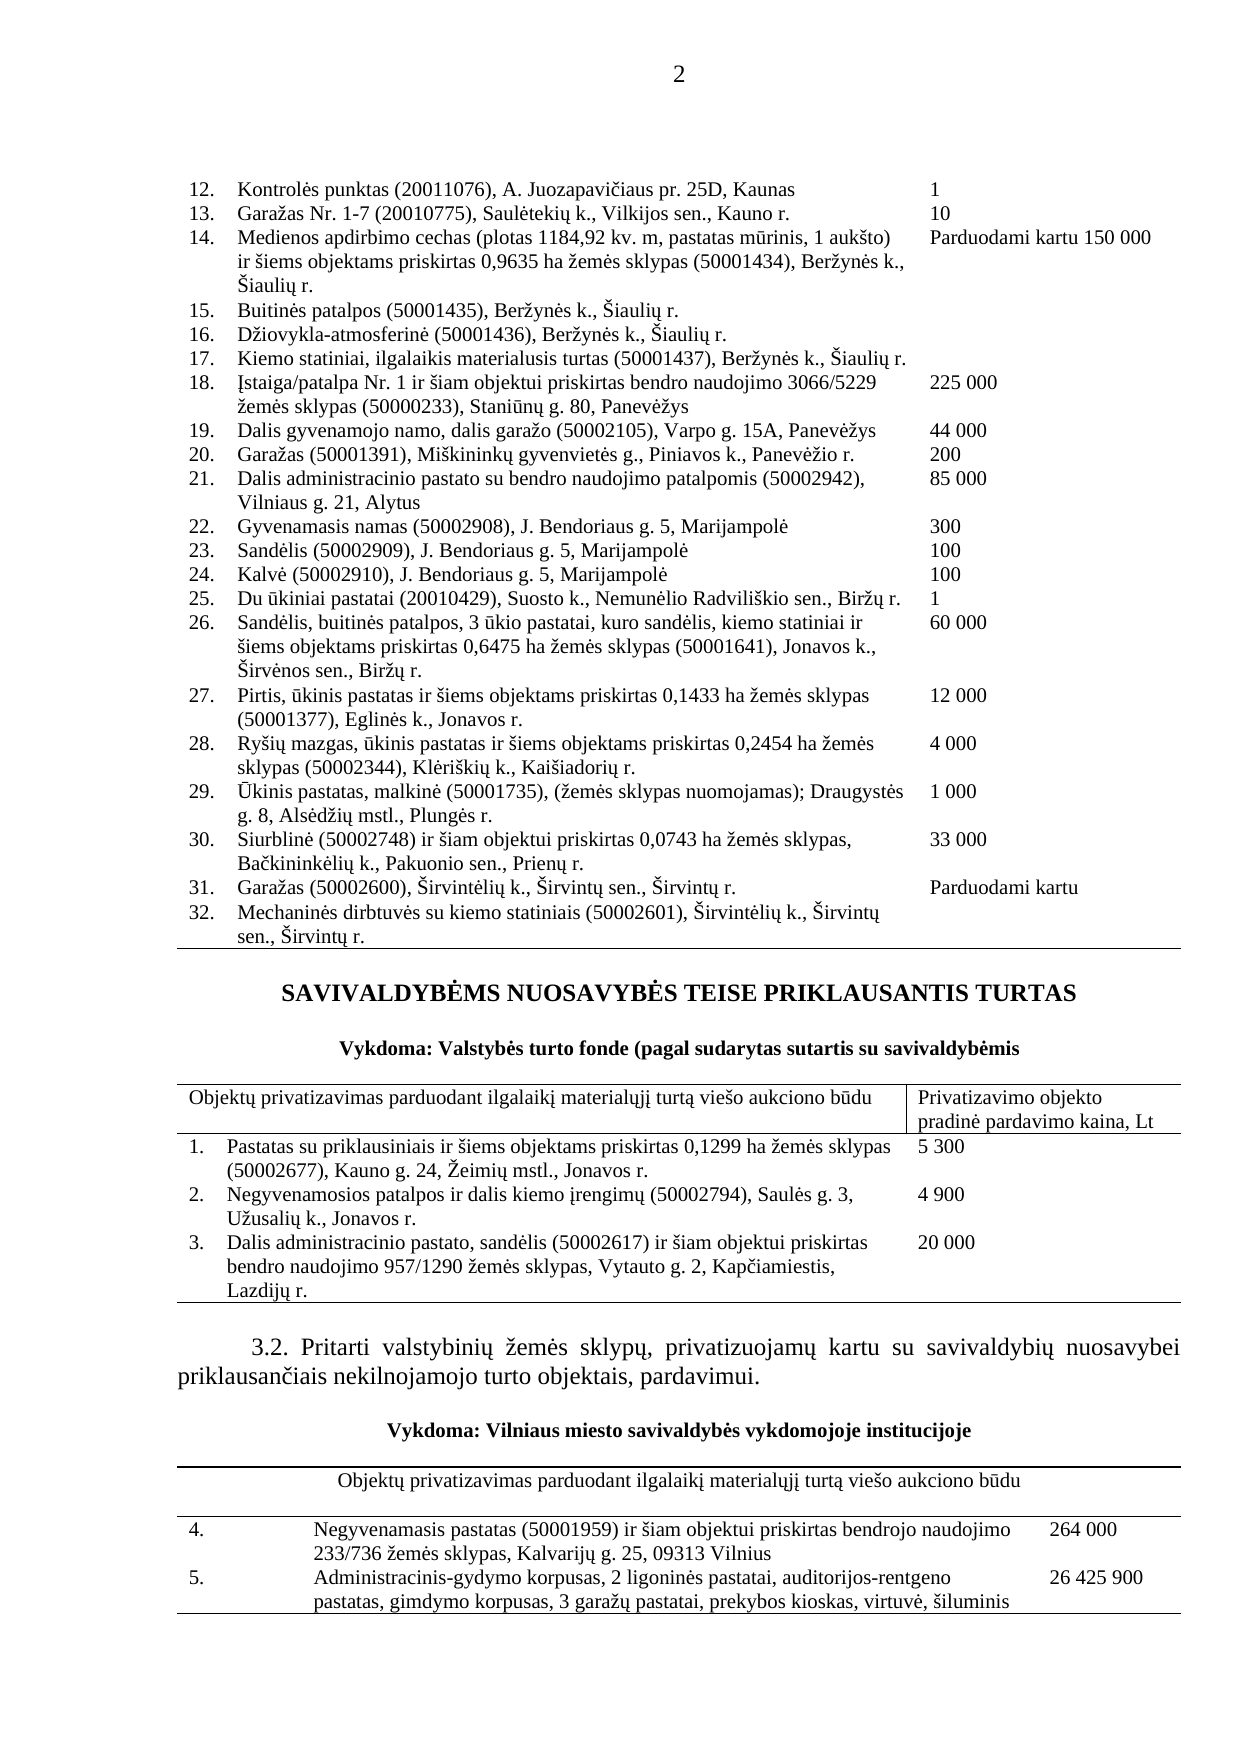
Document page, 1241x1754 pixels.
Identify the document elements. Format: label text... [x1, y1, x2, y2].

table_cell Džiovykla-atmosferinė (50001436), Beržynės k., Šiaulių r. [226, 322, 918, 346]
table_cell Pirtis, ūkinis pastatas ir šiems objektams priskirtas 0,1433 ha žemės sklypas (50001377), Eglinės k., Jonavos r. [226, 683, 918, 731]
table_cell 5. [177, 1565, 302, 1613]
table_cell Mechaninės dirbtuvės su kiemo statiniais (50002601), Širvintėlių k., Širvintų sen., Širvintų r. [226, 899, 918, 948]
table_cell 18. [177, 370, 226, 418]
table_cell 16. [177, 322, 226, 346]
table_cell Garažas Nr. 1-7 (20010775), Saulėtekių k., Vilkijos sen., Kauno r. [226, 201, 918, 225]
table_cell Garažas (50002600), Širvintėlių k., Širvintų sen., Širvintų r. [226, 875, 918, 899]
table_cell 31. [177, 875, 226, 899]
table_cell Ryšių mazgas, ūkinis pastatas ir šiems objektams priskirtas 0,2454 ha žemės sklypas (50002344), Klėriškių k., Kaišiadorių r. [226, 731, 918, 779]
table_cell 15. [177, 298, 226, 322]
table_cell 60 000 [918, 610, 1181, 682]
table_cell 3. [177, 1230, 215, 1302]
table_cell 1 000 [918, 779, 1181, 827]
table_cell 28. [177, 731, 226, 779]
table_cell 17. [177, 346, 226, 370]
table_cell 27. [177, 683, 226, 731]
text 3.2. Pritarti valstybinių žemės sklypų, privatizuojamų kartu su savivaldybių nuosavybei priklausančiais nekilnojamojo turto objektais, pardavimui. [177, 1332, 1181, 1389]
table_cell Dalis administracinio pastato su bendro naudojimo patalpomis (50002942), Vilniaus g. 21, Alytus [226, 466, 918, 514]
table_cell Du ūkiniai pastatai (20010429), Suosto k., Nemunėlio Radviliškio sen., Biržų r. [226, 586, 918, 610]
table_cell 264 000 [1038, 1517, 1181, 1565]
table_cell 1. [177, 1134, 215, 1182]
table_cell 100 [918, 562, 1181, 586]
table_cell Kiemo statiniai, ilgalaikis materialusis turtas (50001437), Beržynės k., Šiaulių r. [226, 346, 918, 370]
table_cell 20. [177, 442, 226, 466]
table_cell 14. [177, 225, 226, 297]
table_cell Privatizavimo objekto pradinė pardavimo kaina, Lt [907, 1085, 1181, 1133]
table_cell Sandėlis, buitinės patalpos, 3 ūkio pastatai, kuro sandėlis, kiemo statiniai ir šiems objektams priskirtas 0,6475 ha žemės sklypas (50001641), Jonavos k., Širvėnos sen., Biržų r. [226, 610, 918, 682]
table_cell 1 [918, 586, 1181, 610]
table_cell 4. [177, 1517, 302, 1565]
table_cell 4 900 [906, 1182, 1181, 1230]
table_cell 33 000 [918, 827, 1181, 875]
table_cell 22. [177, 514, 226, 538]
table_cell Buitinės patalpos (50001435), Beržynės k., Šiaulių r. [226, 298, 918, 322]
table_cell Garažas (50001391), Miškininkų gyvenvietės g., Piniavos k., Panevėžio r. [226, 442, 918, 466]
table_cell 300 [918, 514, 1181, 538]
table_cell Dalis gyvenamojo namo, dalis garažo (50002105), Varpo g. 15A, Panevėžys [226, 418, 918, 442]
table_cell Negyvenamasis pastatas (50001959) ir šiam objektui priskirtas bendrojo naudojimo 233/736 žemės sklypas, Kalvarijų g. 25, 09313 Vilnius [302, 1517, 1038, 1565]
table_cell 4 000 [918, 731, 1181, 779]
table_cell Siurblinė (50002748) ir šiam objektui priskirtas 0,0743 ha žemės sklypas, Bačkininkėlių k., Pakuonio sen., Prienų r. [226, 827, 918, 875]
table_cell Pastatas su priklausiniais ir šiems objektams priskirtas 0,1299 ha žemės sklypas (50002677), Kauno g. 24, Žeimių mstl., Jonavos r. [215, 1134, 906, 1182]
table_cell Objektų privatizavimas parduodant ilgalaikį materialųjį turtą viešo aukciono būdu [177, 1468, 1181, 1516]
table_cell 23. [177, 538, 226, 562]
table_cell Kalvė (50002910), J. Bendoriaus g. 5, Marijampolė [226, 562, 918, 586]
table_cell Dalis administracinio pastato, sandėlis (50002617) ir šiam objektui priskirtas bendro naudojimo 957/1290 žemės sklypas, Vytauto g. 2, Kapčiamiestis, Lazdijų r. [215, 1230, 906, 1302]
table_cell 25. [177, 586, 226, 610]
table_cell Parduodami kartu [918, 875, 1181, 948]
table_header Vykdoma: Valstybės turto fonde (pagal sudarytas sutartis su savivaldybėmis [177, 1036, 1181, 1084]
table_cell 24. [177, 562, 226, 586]
table_cell Gyvenamasis namas (50002908), J. Bendoriaus g. 5, Marijampolė [226, 514, 918, 538]
table_cell 225 000 [918, 370, 1181, 418]
table_cell Parduodami kartu 150 000 [918, 225, 1181, 370]
table_cell 200 [918, 442, 1181, 466]
table_cell 12. [177, 177, 226, 201]
table_cell Ūkinis pastatas, malkinė (50001735), (žemės sklypas nuomojamas); Draugystės g. 8, Alsėdžių mstl., Plungės r. [226, 779, 918, 827]
table_cell 26 425 900 [1038, 1565, 1181, 1613]
table_cell 32. [177, 899, 226, 948]
table_cell 2. [177, 1182, 215, 1230]
table_cell 19. [177, 418, 226, 442]
table_cell 44 000 [918, 418, 1181, 442]
table_cell 10 [918, 201, 1181, 225]
table_cell Įstaiga/patalpa Nr. 1 ir šiam objektui priskirtas bendro naudojimo 3066/5229 žemės sklypas (50000233), Staniūnų g. 80, Panevėžys [226, 370, 918, 418]
table_cell 13. [177, 201, 226, 225]
table_cell 29. [177, 779, 226, 827]
table_cell 26. [177, 610, 226, 682]
table_cell Administracinis-gydymo korpusas, 2 ligoninės pastatai, auditorijos-rentgeno pastatas, gimdymo korpusas, 3 garažų pastatai, prekybos kioskas, virtuvė, šiluminis [302, 1565, 1038, 1613]
table_header Vykdoma: Vilniaus miesto savivaldybės vykdomojoje institucijoje [177, 1418, 1181, 1466]
table_cell Sandėlis (50002909), J. Bendoriaus g. 5, Marijampolė [226, 538, 918, 562]
table_cell 85 000 [918, 466, 1181, 514]
table_cell 20 000 [906, 1230, 1181, 1302]
table_cell 100 [918, 538, 1181, 562]
table_cell Objektų privatizavimas parduodant ilgalaikį materialųjį turtą viešo aukciono būdu [177, 1085, 906, 1133]
table_cell Negyvenamosios patalpos ir dalis kiemo įrengimų (50002794), Saulės g. 3, Užusalių k., Jonavos r. [215, 1182, 906, 1230]
text SAVIVALDYBĖMS NUOSAVYBĖS TEISE PRIKLAUSANTIS TURTAS [177, 978, 1181, 1007]
table_cell Medienos apdirbimo cechas (plotas 1184,92 kv. m, pastatas mūrinis, 1 aukšto) ir šiems objektams priskirtas 0,9635 ha žemės sklypas (50001434), Beržynės k., Šiaulių r. [226, 225, 918, 297]
table_cell Kontrolės punktas (20011076), A. Juozapavičiaus pr. 25D, Kaunas [226, 177, 918, 201]
table_cell 21. [177, 466, 226, 514]
table_cell 1 [918, 177, 1181, 201]
table_cell 12 000 [918, 683, 1181, 731]
table_cell 30. [177, 827, 226, 875]
table_cell 5 300 [906, 1134, 1181, 1182]
